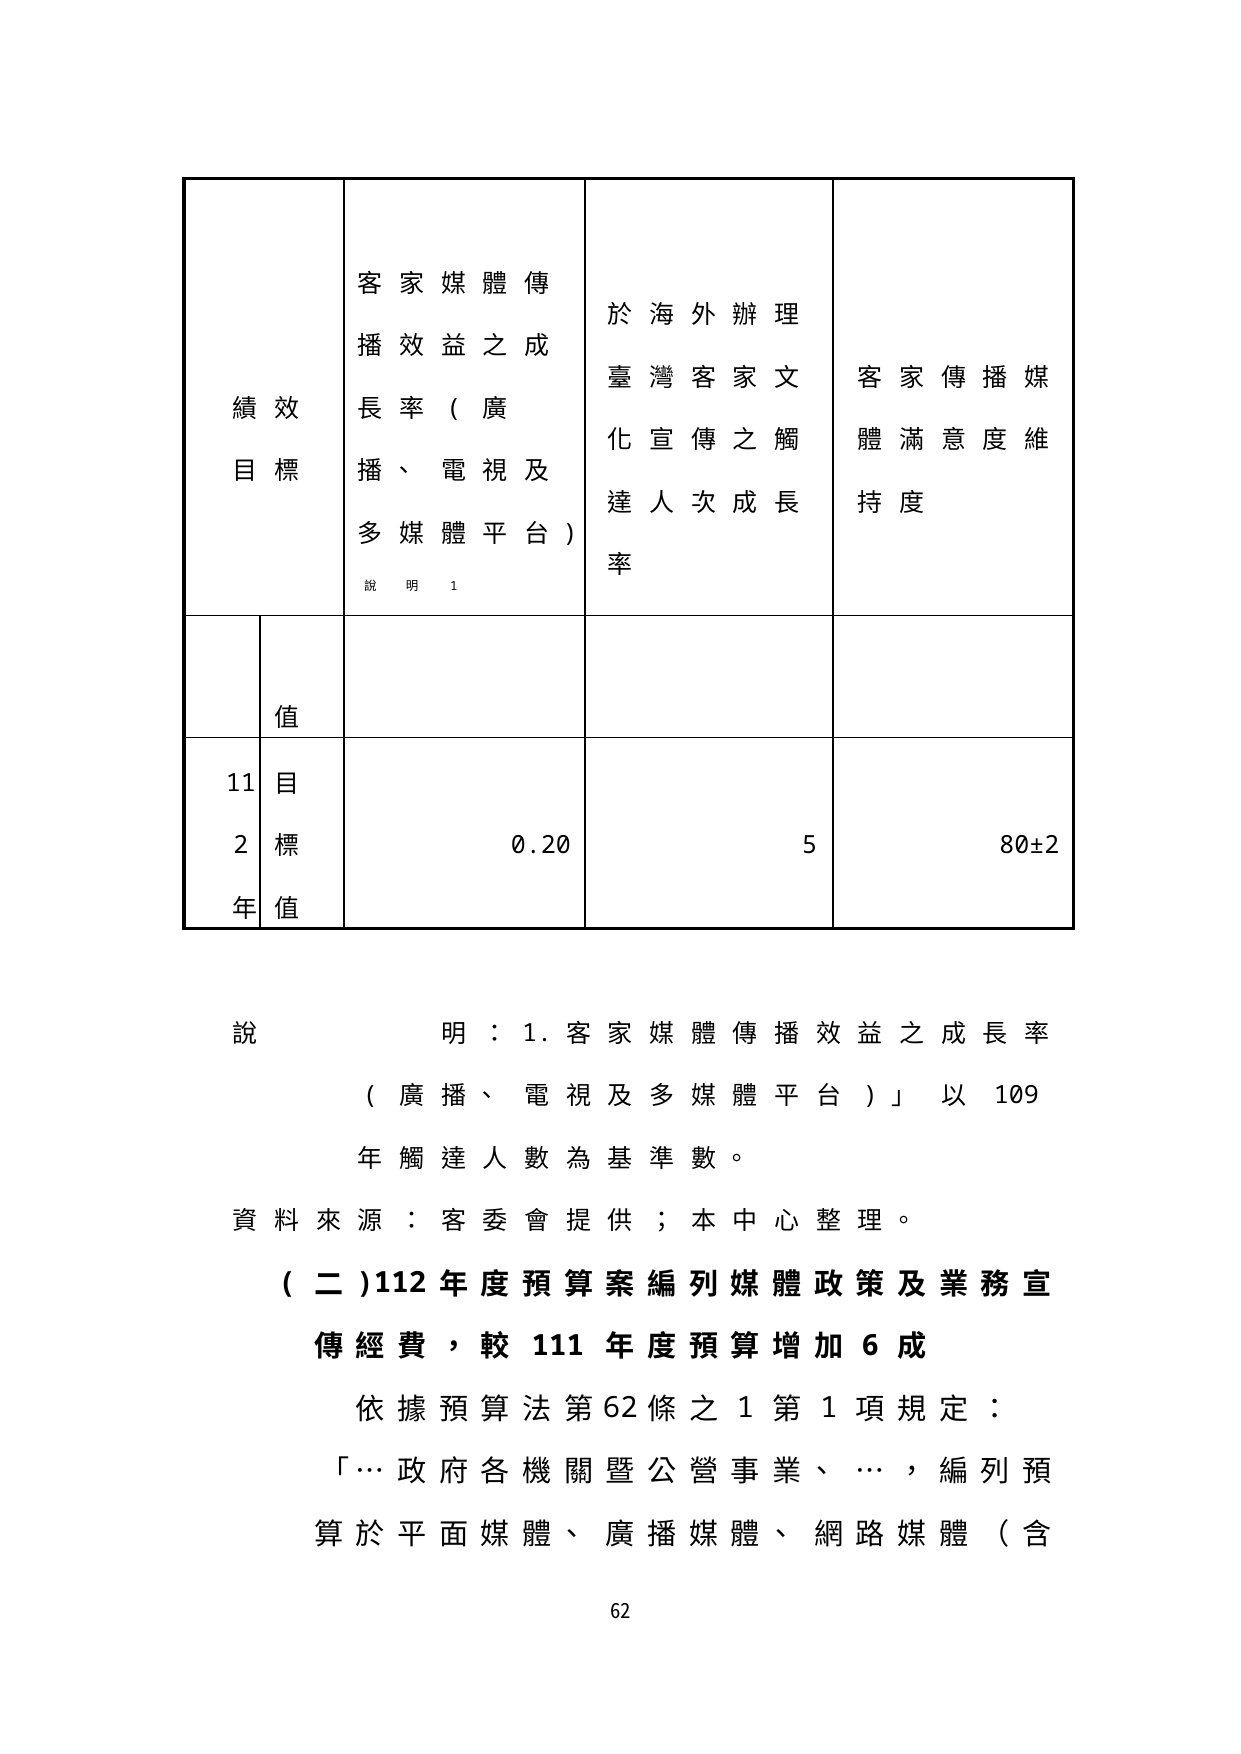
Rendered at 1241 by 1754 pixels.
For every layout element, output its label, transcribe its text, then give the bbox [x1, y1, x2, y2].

table_cell 5 [586, 738, 832, 927]
table_cell 112年 [186, 738, 259, 927]
text (二)112年度預算案編列媒體政策及業務宣傳經費，較111年度預算增加6成 [242, 1240, 1058, 1365]
table_cell 值 [261, 616, 343, 737]
table_cell 80±2 [834, 738, 1072, 927]
text 說 明：1.客家媒體傳播效益之成長率(廣播、電視及多媒體平台)」以109年觸達人數為基準數。 [184, 990, 1058, 1177]
table_cell [186, 616, 259, 737]
text 依據預算法第62條之1第1項規定：「…政府各機關暨公營事業、…，編列預算於平面媒體、廣播媒體、網路媒體（含 [271, 1365, 1058, 1552]
table_header 客家傳播媒體滿意度維持度 [834, 180, 1072, 615]
table_cell 0.20 [345, 738, 584, 927]
table_cell [345, 616, 584, 737]
table_cell 目標值 [261, 738, 343, 927]
table_header 客家媒體傳播效益之成長率(廣播、電視及多媒體平台)說明1 [345, 180, 584, 615]
table_header 績效目標 [186, 180, 343, 615]
table_cell - [834, 616, 1072, 737]
text 資料來源：客委會提供；本中心整理。 [183, 1177, 1058, 1240]
table_header 於海外辦理臺灣客家文化宣傳之觸達人次成長率 [586, 180, 832, 615]
table_cell [586, 616, 832, 737]
